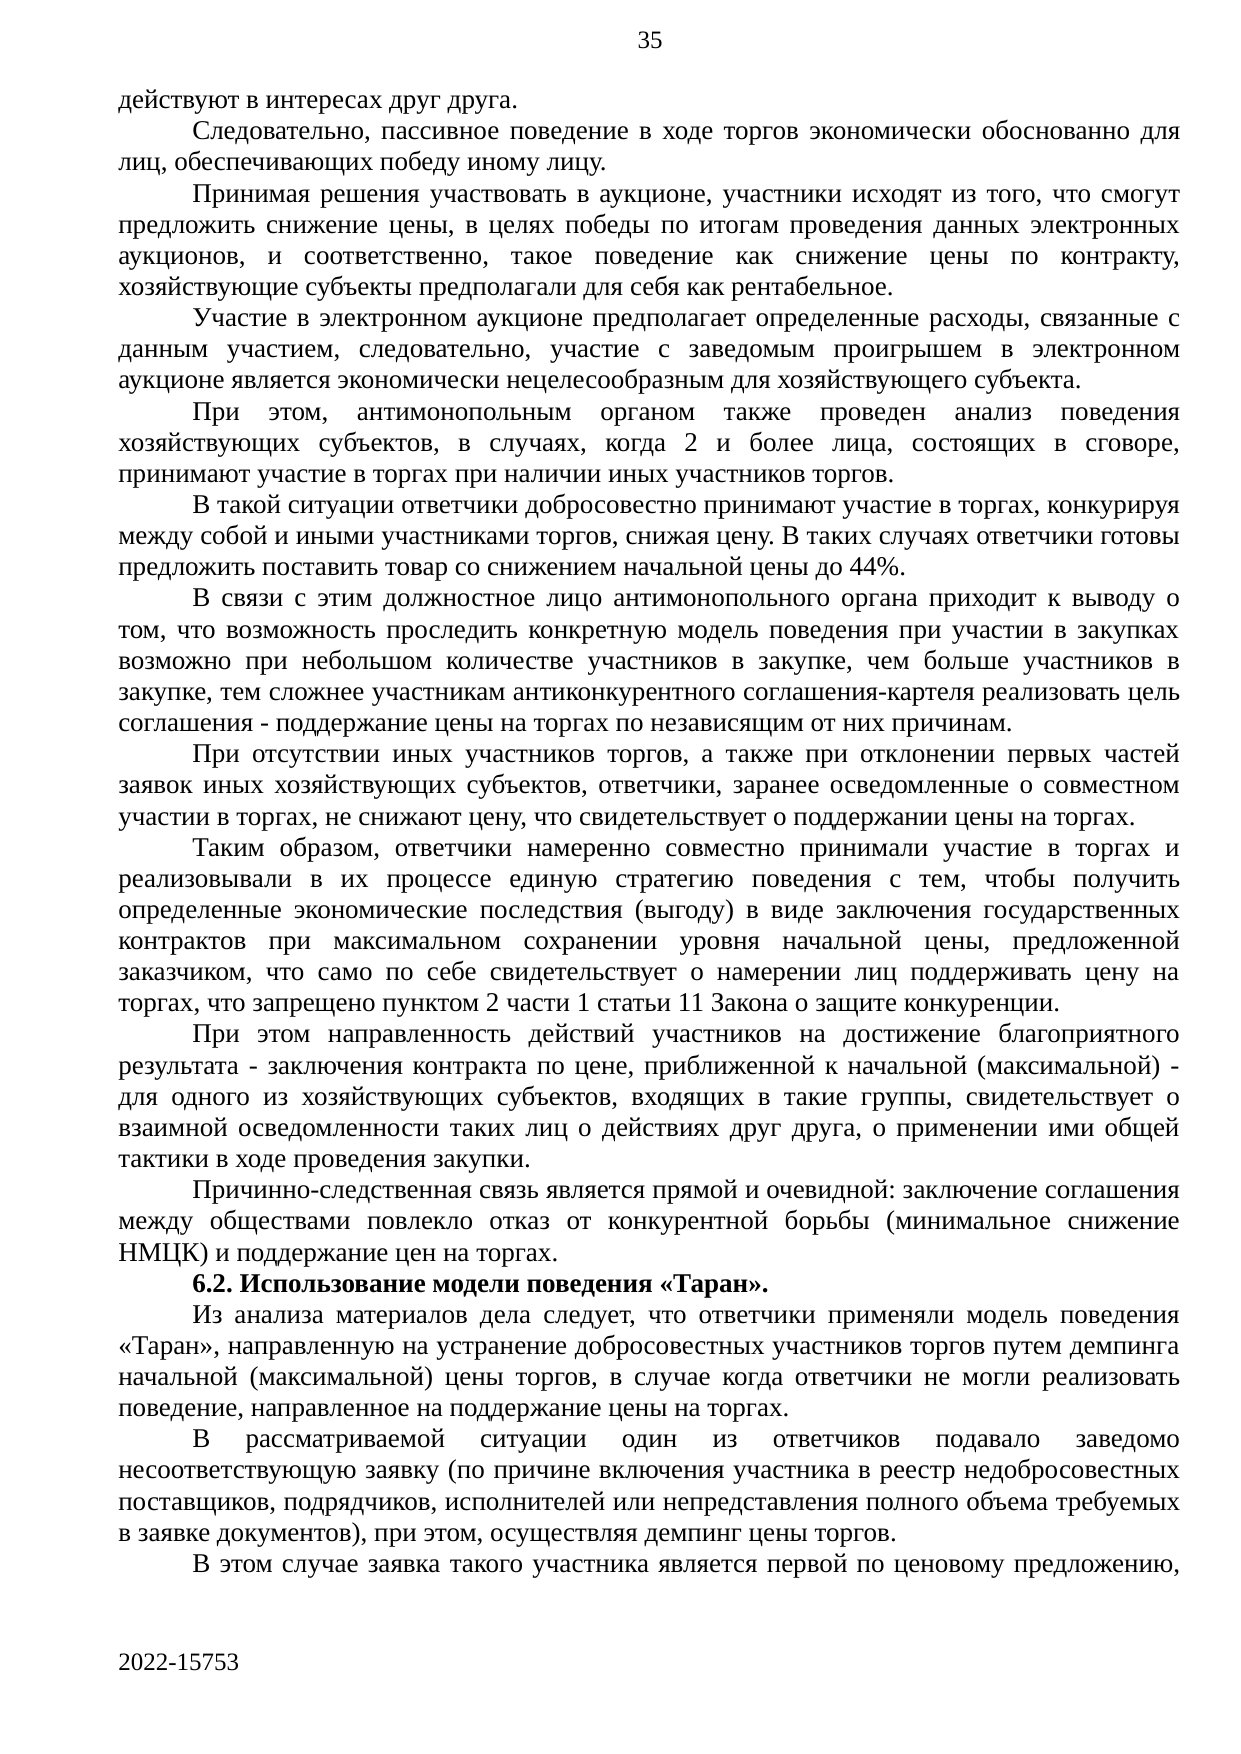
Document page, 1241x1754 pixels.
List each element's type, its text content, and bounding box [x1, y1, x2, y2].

text Из анализа материалов дела следует, что ответчики применяли модель поведения «Таран», направленную на устранение добросовестных участников торгов путем демпинга начальной (максимальной) цены торгов, в случае когда ответчики не могли реализовать поведение, направленное на поддержание цены на торгах. [118, 1298, 1181, 1422]
text В связи с этим должностное лицо антимонопольного органа приходит к выводу о том, что возможность проследить конкретную модель поведения при участии в закупках возможно при небольшом количестве участников в закупке, чем больше участников в закупке, тем сложнее участникам антиконкурентного соглашения-картеля реализовать цель соглашения - поддержание цены на торгах по независящим от них причинам. [118, 582, 1181, 737]
text Участие в электронном аукционе предполагает определенные расходы, связанные с данным участием, следовательно, участие с заведомым проигрышем в электронном аукционе является экономически нецелесообразным для хозяйствующего субъекта. [118, 301, 1181, 395]
text Следовательно, пассивное поведение в ходе торгов экономически обоснованно для лиц, обеспечивающих победу иному лицу. [118, 114, 1181, 177]
text В рассматриваемой ситуации один из ответчиков подавало заведомо несоответствующую заявку (по причине включения участника в реестр недобросовестных поставщиков, подрядчиков, исполнителей или непредставления полного объема требуемых в заявке документов), при этом, осуществляя демпинг цены торгов. [118, 1422, 1181, 1547]
text При этом направленность действий участников на достижение благоприятного результата - заключения контракта по цене, приближенной к начальной (максимальной) - для одного из хозяйствующих субъектов, входящих в такие группы, свидетельствует о взаимной осведомленности таких лиц о действиях друг друга, о применении ими общей тактики в ходе проведения закупки. [118, 1018, 1181, 1173]
text При этом, антимонопольным органом также проведен анализ поведения хозяйствующих субъектов, в случаях, когда 2 и более лица, состоящих в сговоре, принимают участие в торгах при наличии иных участников торгов. [118, 395, 1181, 488]
text Причинно-следственная связь является прямой и очевидной: заключение соглашения между обществами повлекло отказ от конкурентной борьбы (минимальное снижение НМЦК) и поддержание цен на торгах. [118, 1173, 1181, 1267]
text Таким образом, ответчики намеренно совместно принимали участие в торгах и реализовывали в их процессе единую стратегию поведения с тем, чтобы получить определенные экономические последствия (выгоду) в виде заключения государственных контрактов при максимальном сохранении уровня начальной цены, предложенной заказчиком, что само по себе свидетельствует о намерении лиц поддерживать цену на торгах, что запрещено пунктом 2 части 1 статьи 11 Закона о защите конкуренции. [118, 831, 1181, 1018]
text действуют в интересах друг друга. [118, 83, 1181, 114]
text 6.2. Использование модели поведения «Таран». [118, 1267, 1181, 1298]
text В этом случае заявка такого участника является первой по ценовому предложению, [118, 1547, 1181, 1578]
text В такой ситуации ответчики добросовестно принимают участие в торгах, конкурируя между собой и иными участниками торгов, снижая цену. В таких случаях ответчики готовы предложить поставить товар со снижением начальной цены до 44%. [118, 488, 1181, 582]
text При отсутствии иных участников торгов, а также при отклонении первых частей заявок иных хозяйствующих субъектов, ответчики, заранее осведомленные о совместном участии в торгах, не снижают цену, что свидетельствует о поддержании цены на торгах. [118, 737, 1181, 831]
text Принимая решения участвовать в аукционе, участники исходят из того, что смогут предложить снижение цены, в целях победы по итогам проведения данных электронных аукционов, и соответственно, такое поведение как снижение цены по контракту, хозяйствующие субъекты предполагали для себя как рентабельное. [118, 177, 1181, 301]
